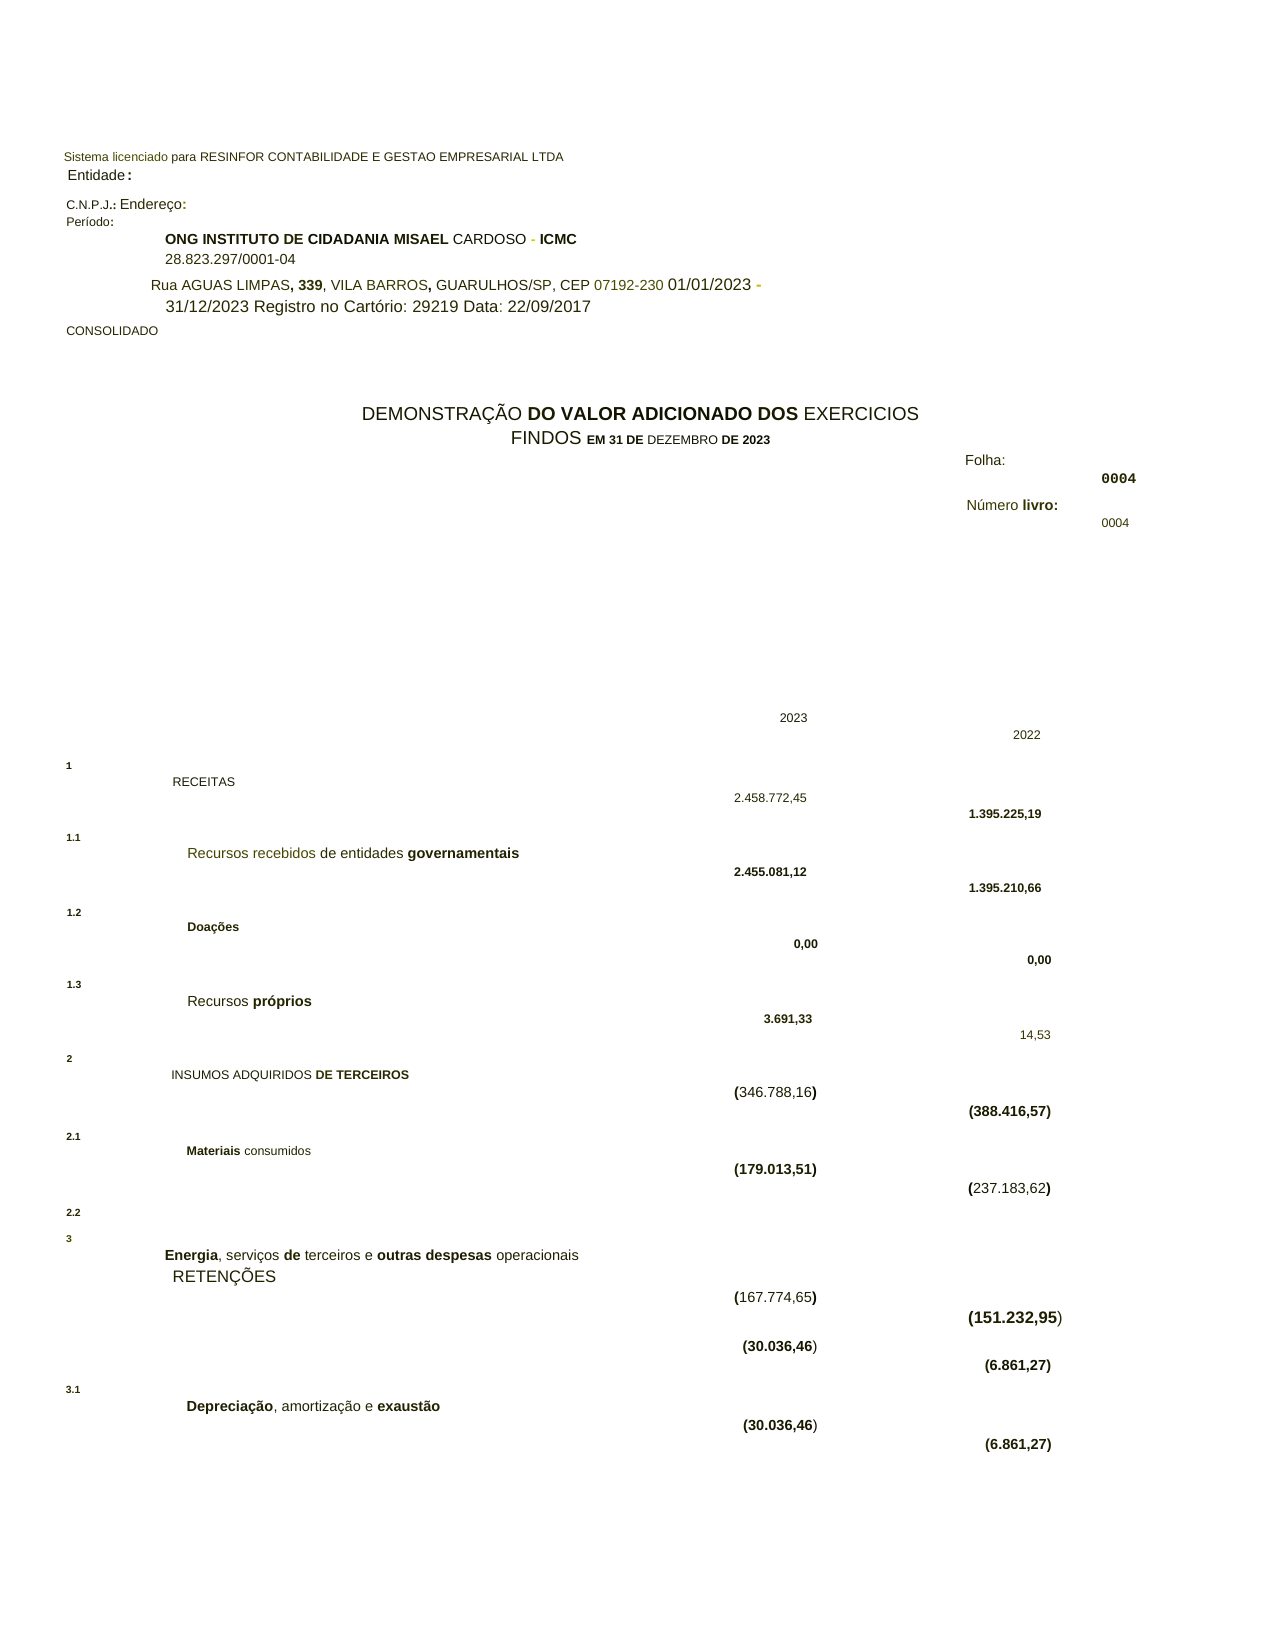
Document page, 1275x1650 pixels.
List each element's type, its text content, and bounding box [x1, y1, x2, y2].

text Rua AGUAS LIMPAS, 339, VILA BARROS, GUARULHOS/SP, CEP 07192-230 01/01/2023 - 31/12/2023 Registro no Cartório: 29219 Data: 22/09/2017 [151, 275, 762, 316]
text 2.455.081,12 [734, 864, 893, 879]
text 2023 [779, 711, 884, 725]
text Recursos recebidos de entidades governamentais [187, 845, 590, 862]
text 2 [66, 1054, 146, 1066]
text Entidade: [67, 166, 211, 184]
text (6.861,27) [985, 1436, 1128, 1452]
text 2.1 [66, 1130, 157, 1142]
text 2.2 [66, 1206, 158, 1218]
text (30.036,46) [743, 1416, 893, 1433]
text Recursos próprios [187, 992, 378, 1009]
text CONSOLIDADO [66, 324, 242, 338]
text Folha: [965, 452, 1078, 469]
text (167.774,65) [734, 1289, 893, 1305]
text (346.788,16) [734, 1084, 893, 1101]
text 3.1 [66, 1383, 157, 1395]
text C.N.P.J.: Endereço: Período: [66, 196, 206, 229]
text Energia, serviços de terceiros e outras despesas operacionais RETENÇÕES [164, 1247, 668, 1286]
text 0004 [1101, 516, 1207, 530]
text (237.183,62) [968, 1180, 1127, 1196]
text Doações [187, 920, 314, 934]
text (30.036,46) [742, 1337, 893, 1354]
text 0004 [1101, 471, 1206, 488]
text 1.3 [67, 978, 158, 990]
text (151.232,95) [968, 1308, 1126, 1327]
text 1.395.210,66 [968, 881, 1127, 895]
text DEMONSTRAÇÃO DO VALOR ADICIONADO DOS EXERCICIOS FINDOS EM 31 DE DEZEMBRO DE 2023 [336, 402, 944, 449]
text Materiais consumidos [186, 1144, 403, 1158]
text 1 [66, 761, 147, 772]
text 1.395.225,19 [968, 807, 1128, 821]
text Depreciação, amortização e exaustão [186, 1397, 508, 1414]
text 2022 [1013, 727, 1118, 742]
text 0,00 [793, 937, 893, 951]
text 1.2 [67, 906, 158, 918]
text (388.416,57) [968, 1103, 1127, 1120]
text RECEITAS [172, 774, 311, 788]
text Sistema licenciado para RESINFOR CONTABILIDADE E GESTAO EMPRESARIAL LTDA [63, 150, 598, 164]
text 14,53 [1019, 1028, 1128, 1042]
text 0,00 [1027, 953, 1128, 967]
text (6.861,27) [984, 1357, 1127, 1373]
text 3 [66, 1234, 146, 1245]
text Número livro: [966, 497, 1130, 513]
text INSUMOS ADQUIRIDOS DE TERCEIROS [171, 1067, 509, 1082]
text ONG INSTITUTO DE CIDADANIA MISAEL CARDOSO - ICMC 28.823.297/0001-04 [165, 231, 693, 267]
text 2.458.772,45 [734, 791, 894, 805]
text (179.013,51) [734, 1160, 893, 1177]
text 3.691,33 [763, 1011, 893, 1026]
text 1.1 [66, 831, 157, 843]
